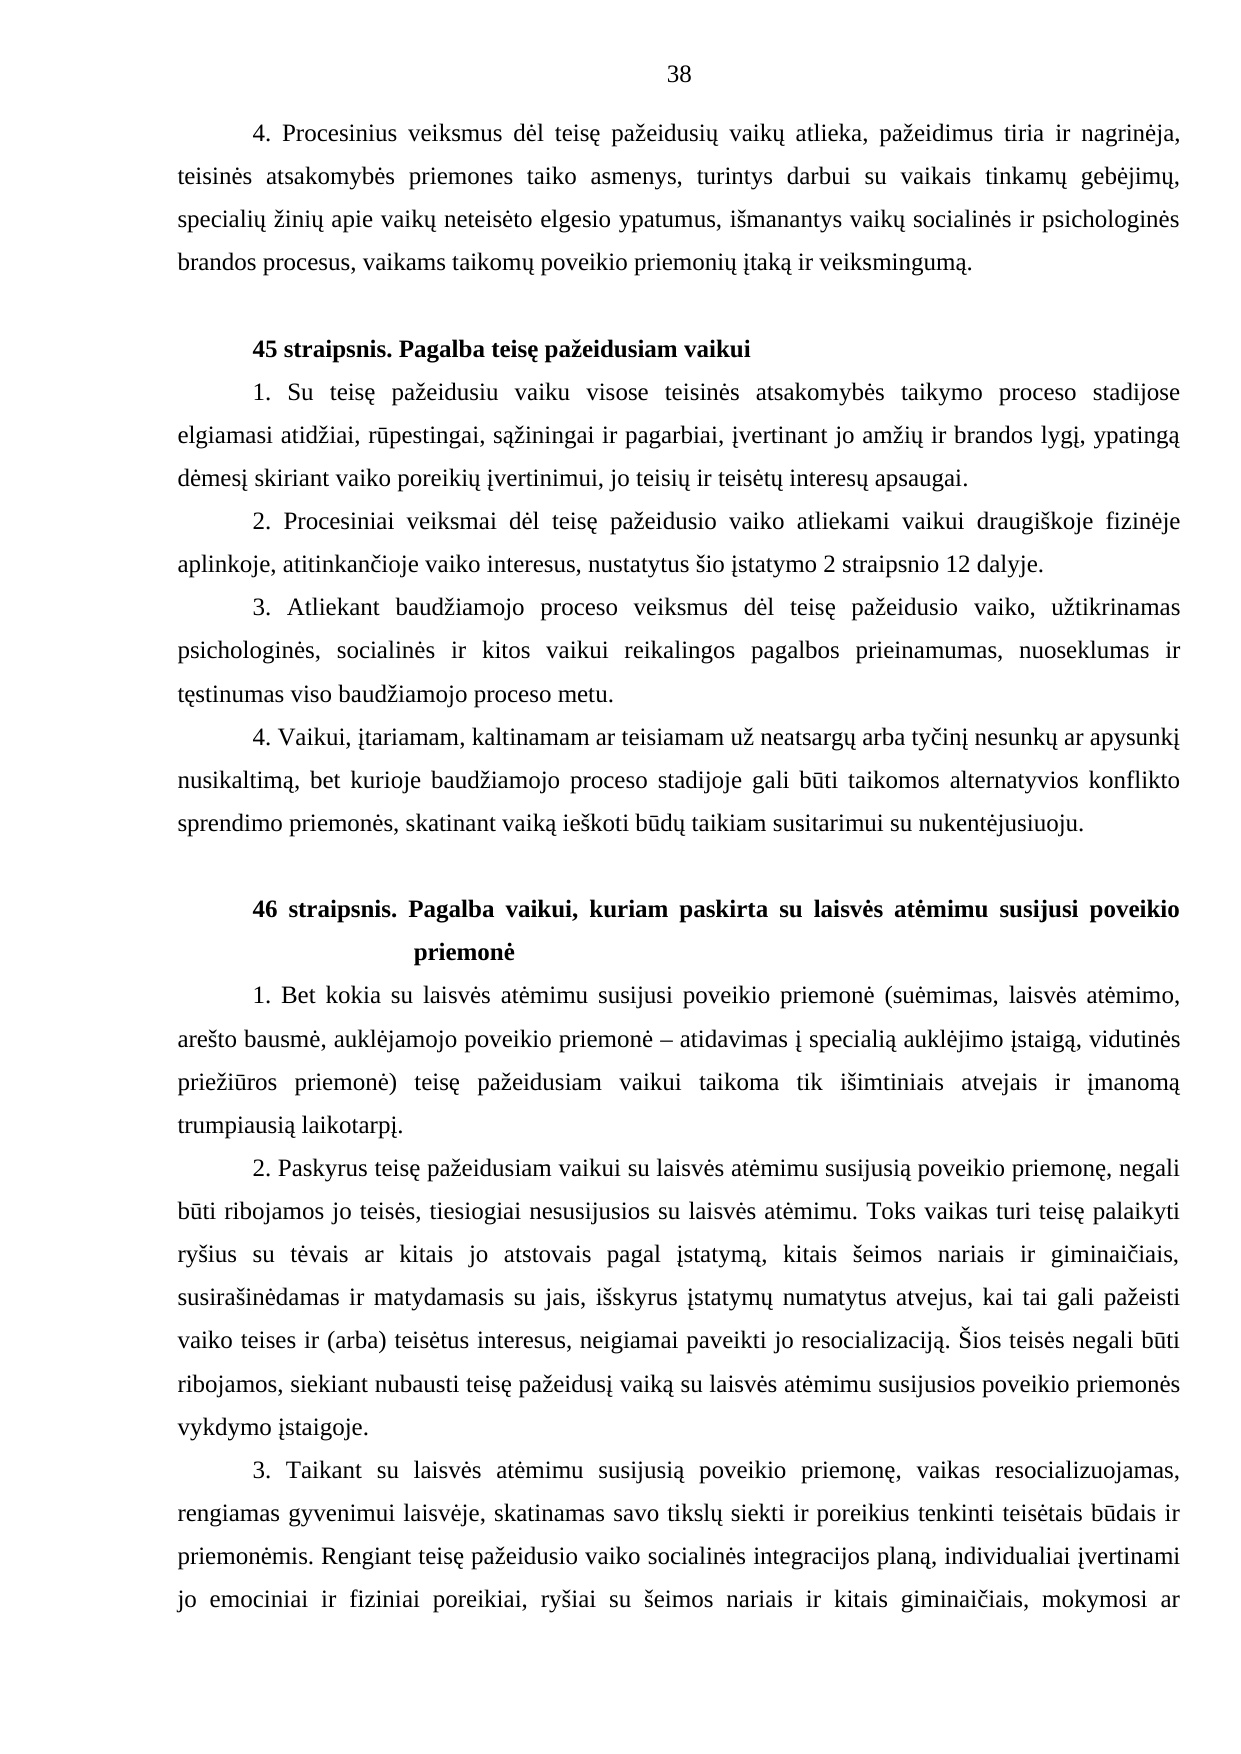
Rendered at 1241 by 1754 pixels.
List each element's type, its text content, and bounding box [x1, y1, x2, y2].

text 45 straipsnis. Pagalba teisę pažeidusiam vaikui [177, 334, 1181, 362]
text 4. Vaikui, įtariamam, kaltinamam ar teisiamam už neatsargų arba tyčinį nesunkų ar apysunkį nusikaltimą, bet kurioje baudžiamojo proceso stadijoje gali būti taikomos alternatyvios konflikto sprendimo priemonės, skatinant vaiką ieškoti būdų taikiam susitarimui su nukentėjusiuoju. [177, 722, 1181, 837]
text 4. Procesinius veiksmus dėl teisę pažeidusių vaikų atlieka, pažeidimus tiria ir nagrinėja, teisinės atsakomybės priemones taiko asmenys, turintys darbui su vaikais tinkamų gebėjimų, specialių žinių apie vaikų neteisėto elgesio ypatumus, išmanantys vaikų socialinės ir psichologinės brandos procesus, vaikams taikomų poveikio priemonių įtaką ir veiksmingumą. [177, 118, 1181, 276]
text 3. Atliekant baudžiamojo proceso veiksmus dėl teisę pažeidusio vaiko, užtikrinamas psichologinės, socialinės ir kitos vaikui reikalingos pagalbos prieinamumas, nuoseklumas ir tęstinumas viso baudžiamojo proceso metu. [177, 592, 1181, 707]
text 46 straipsnis. Pagalba vaikui, kuriam paskirta su laisvės atėmimu susijusi poveikio priemonė [252, 894, 1181, 966]
text 1. Su teisę pažeidusiu vaiku visose teisinės atsakomybės taikymo proceso stadijose elgiamasi atidžiai, rūpestingai, sąžiningai ir pagarbiai, įvertinant jo amžių ir brandos lygį, ypatingą dėmesį skiriant vaiko poreikių įvertinimui, jo teisių ir teisėtų interesų apsaugai. [177, 377, 1181, 492]
text 2. Paskyrus teisę pažeidusiam vaikui su laisvės atėmimu susijusią poveikio priemonę, negali būti ribojamos jo teisės, tiesiogiai nesusijusios su laisvės atėmimu. Toks vaikas turi teisę palaikyti ryšius su tėvais ar kitais jo atstovais pagal įstatymą, kitais šeimos nariais ir giminaičiais, susirašinėdamas ir matydamasis su jais, išskyrus įstatymų numatytus atvejus, kai tai gali pažeisti vaiko teises ir (arba) teisėtus interesus, neigiamai paveikti jo resocializaciją. Šios teisės negali būti ribojamos, siekiant nubausti teisę pažeidusį vaiką su laisvės atėmimu susijusios poveikio priemonės vykdymo įstaigoje. [177, 1153, 1181, 1441]
text 2. Procesiniai veiksmai dėl teisę pažeidusio vaiko atliekami vaikui draugiškoje fizinėje aplinkoje, atitinkančioje vaiko interesus, nustatytus šio įstatymo 2 straipsnio 12 dalyje. [177, 506, 1181, 578]
text 1. Bet kokia su laisvės atėmimu susijusi poveikio priemonė (suėmimas, laisvės atėmimo, arešto bausmė, auklėjamojo poveikio priemonė – atidavimas į specialią auklėjimo įstaigą, vidutinės priežiūros priemonė) teisę pažeidusiam vaikui taikoma tik išimtiniais atvejais ir įmanomą trumpiausią laikotarpį. [177, 981, 1181, 1139]
text 3. Taikant su laisvės atėmimu susijusią poveikio priemonę, vaikas resocializuojamas, rengiamas gyvenimui laisvėje, skatinamas savo tikslų siekti ir poreikius tenkinti teisėtais būdais ir priemonėmis. Rengiant teisę pažeidusio vaiko socialinės integracijos planą, individualiai įvertinami jo emociniai ir fiziniai poreikiai, ryšiai su šeimos nariais ir kitais giminaičiais, mokymosi ar [177, 1455, 1181, 1613]
